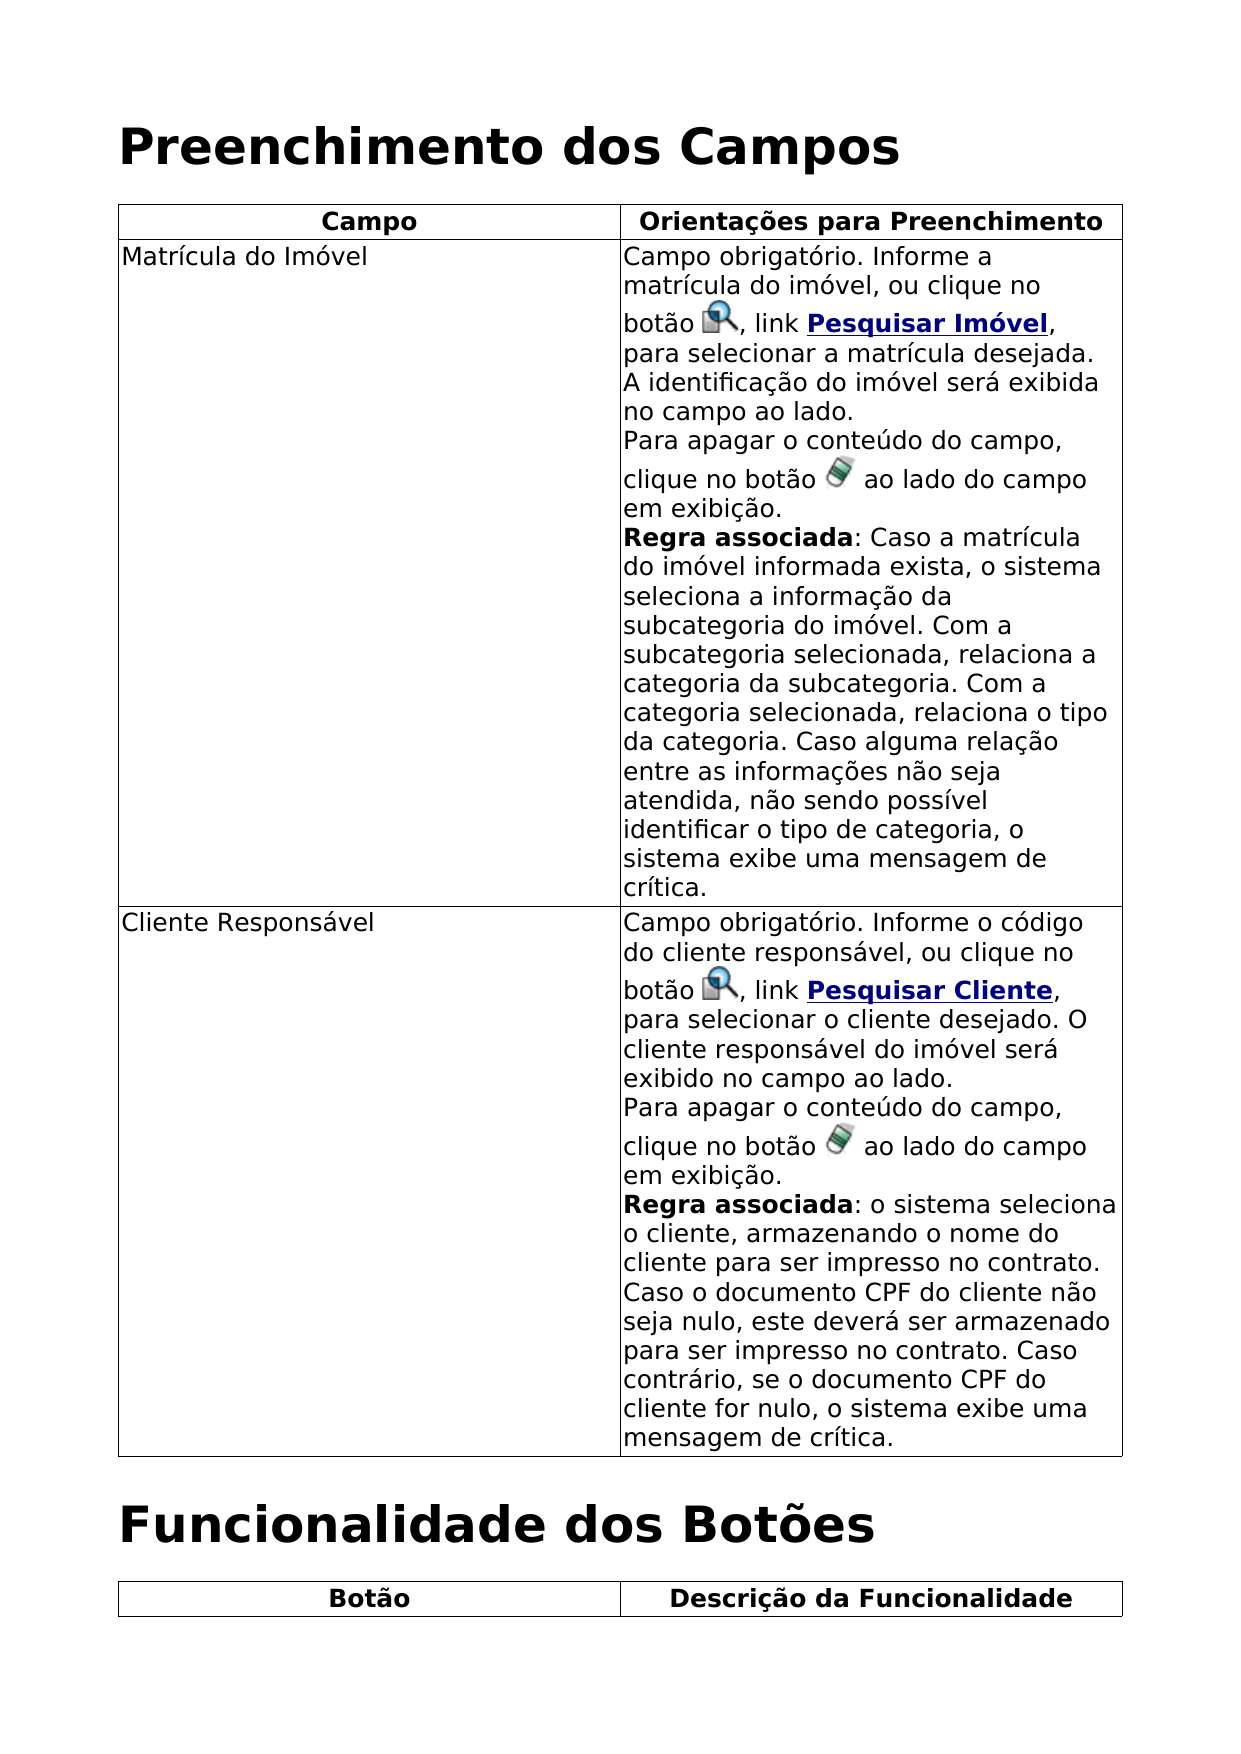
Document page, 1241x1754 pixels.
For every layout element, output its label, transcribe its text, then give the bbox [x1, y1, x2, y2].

table_header Botão [119, 1582, 620, 1616]
table_cell Campo obrigatório. Informe o código do cliente responsável, ou clique no botão , link Pesquisar Cliente, para selecionar o cliente desejado. O cliente responsável do imóvel será exibido no campo ao lado. Para apagar o conteúdo do campo, clique no botão ao lado do campo em exibição. Regra associada: o sistema seleciona o cliente, armazenando o nome do cliente para ser impresso no contrato. Caso o documento CPF do cliente não seja nulo, este deverá ser armazenado para ser impresso no contrato. Caso contrário, se o documento CPF do cliente for nulo, o sistema exibe uma mensagem de crítica. [621, 907, 1122, 1456]
table_cell Campo obrigatório. Informe a matrícula do imóvel, ou clique no botão , link Pesquisar Imóvel, para selecionar a matrícula desejada. A identificação do imóvel será exibida no campo ao lado. Para apagar o conteúdo do campo, clique no botão ao lado do campo em exibição. Regra associada: Caso a matrícula do imóvel informada exista, o sistema seleciona a informação da subcategoria do imóvel. Com a subcategoria selecionada, relaciona a categoria da subcategoria. Com a categoria selecionada, relaciona o tipo da categoria. Caso alguma relação entre as informações não seja atendida, não sendo possível identificar o tipo de categoria, o sistema exibe uma mensagem de crítica. [621, 240, 1122, 906]
subtitle Preenchimento dos Campos [118, 118, 1122, 176]
table_header Descrição da Funcionalidade [621, 1582, 1122, 1616]
table_cell Matrícula do Imóvel [119, 240, 620, 906]
table_header Campo [119, 205, 620, 239]
picture [702, 300, 739, 333]
subtitle Funcionalidade dos Botões [118, 1496, 1122, 1554]
table_cell Cliente Responsável [119, 907, 620, 1456]
picture [824, 1122, 856, 1156]
picture [824, 455, 856, 489]
picture [702, 966, 739, 1000]
table_header Orientações para Preenchimento [621, 205, 1122, 239]
